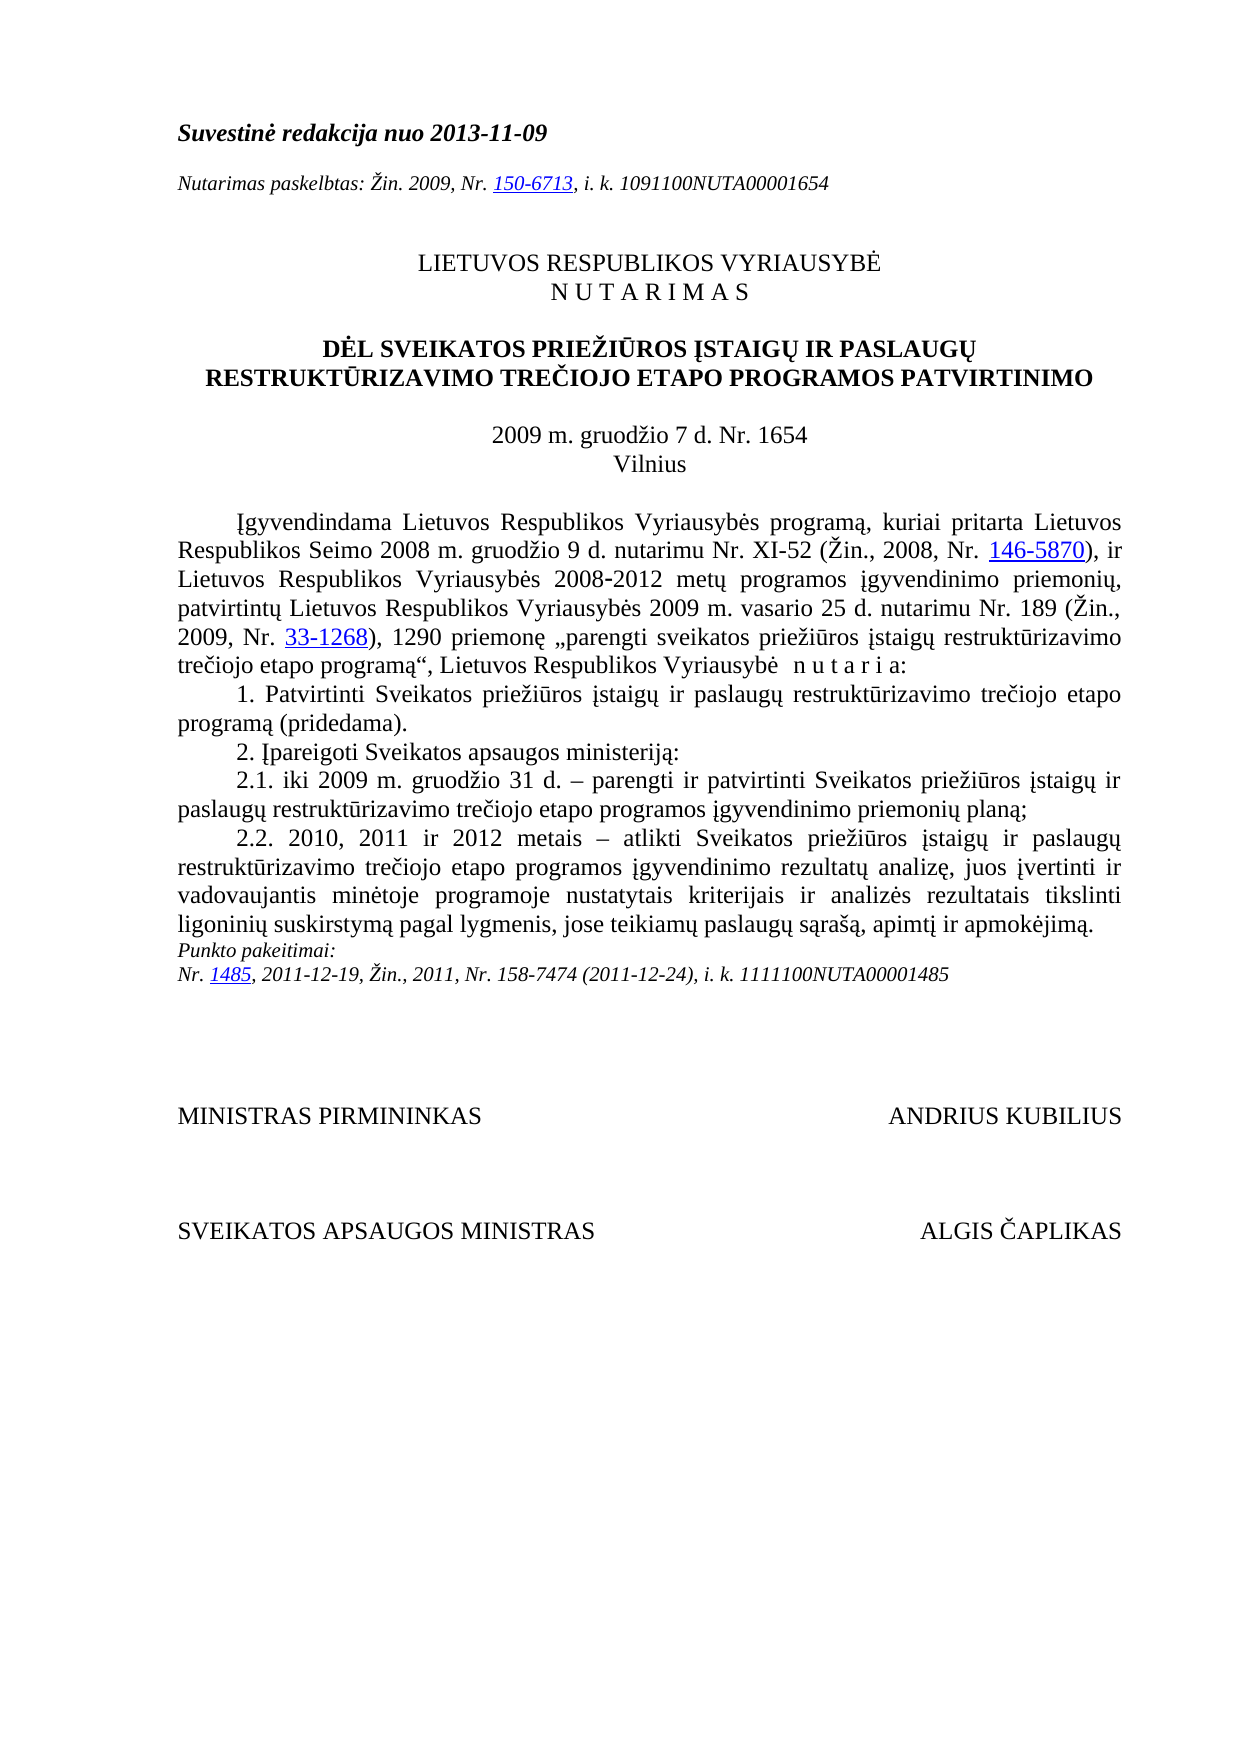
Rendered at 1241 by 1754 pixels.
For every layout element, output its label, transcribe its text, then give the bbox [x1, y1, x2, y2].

text Suvestinė redakcija nuo 2013-11-09 [177, 118, 1122, 147]
text SVEIKATOS APSAUGOS MINISTRAS ALGIS ČAPLIKAS [177, 1216, 1122, 1245]
text Lietuvos Respublikos Vyriausybė [177, 248, 1122, 277]
text 2. Įpareigoti Sveikatos apsaugos ministeriją: [177, 737, 1122, 765]
text 2009 m. gruodžio 7 d. Nr. 1654 [177, 420, 1122, 449]
text Įgyvendindama Lietuvos Respublikos Vyriausybės programą, kuriai pritarta Lietuvos Respublikos Seimo 2008 m. gruodžio 9 d. nutarimu Nr. XI-52 (Žin., 2008, Nr. 146-5870), ir Lietuvos Respublikos Vyriausybės 20082012 metų programos įgyvendinimo priemonių, patvirtintų Lietuvos Respublikos Vyriausybės 2009 m. vasario 25 d. nutarimu Nr. 189 (Žin., 2009, Nr. 33-1268), 1290 priemonę „parengti sveikatos priežiūros įstaigų restruktūrizavimo trečiojo etapo programą“, Lietuvos Respublikos Vyriausybė nutaria: [177, 507, 1122, 679]
text MINISTRAS PIRMININKAS ANDRIUS KUBILIUS [177, 1101, 1122, 1130]
text DĖL SVEIKATOS PRIEŽIŪROS ĮSTAIGŲ IR PASLAUGŲ RESTRUKTŪRIZAVIMO TREČIOJO ETAPO PROGRAMOS PATVIRTINIMO [177, 334, 1122, 392]
text 2.2. 2010, 2011 ir 2012 metais – atlikti Sveikatos priežiūros įstaigų ir paslaugų restruktūrizavimo trečiojo etapo programos įgyvendinimo rezultatų analizę, juos įvertinti ir vadovaujantis minėtoje programoje nustatytais kriterijais ir analizės rezultatais tikslinti ligoninių suskirstymą pagal lygmenis, jose teikiamų paslaugų sąrašą, apimtį ir apmokėjimą. [177, 823, 1122, 938]
text Nutarimas paskelbtas: Žin. 2009, Nr. 150-6713, i. k. 1091100NUTA00001654 [177, 171, 1122, 195]
text NUTARIMAS [177, 277, 1122, 305]
text 1. Patvirtinti Sveikatos priežiūros įstaigų ir paslaugų restruktūrizavimo trečiojo etapo programą (pridedama). [177, 679, 1122, 737]
text 2.1. iki 2009 m. gruodžio 31 d. – parengti ir patvirtinti Sveikatos priežiūros įstaigų ir paslaugų restruktūrizavimo trečiojo etapo programos įgyvendinimo priemonių planą; [177, 765, 1122, 823]
text Vilnius [177, 449, 1122, 478]
text Nr. 1485, 2011-12-19, Žin., 2011, Nr. 158-7474 (2011-12-24), i. k. 1111100NUTA00001485 [177, 962, 1122, 986]
text Punkto pakeitimai: [177, 938, 1122, 962]
